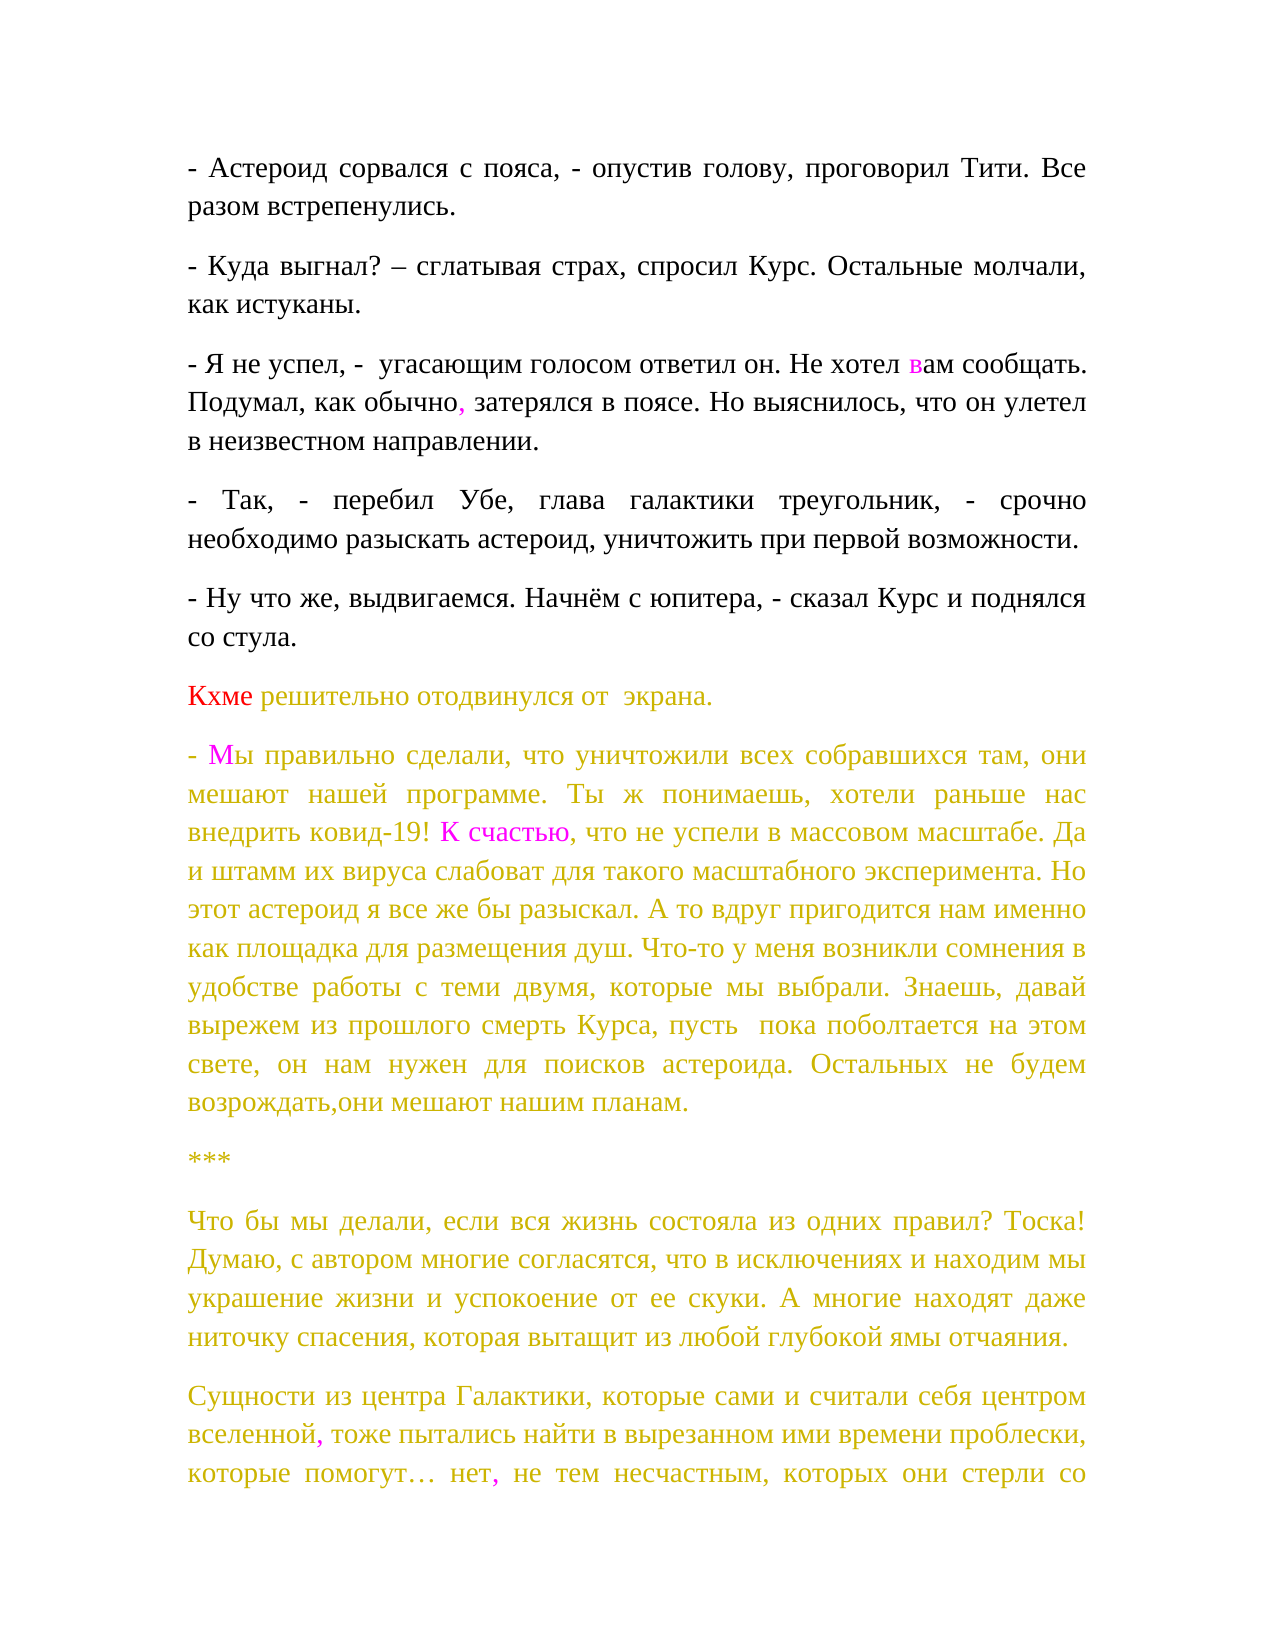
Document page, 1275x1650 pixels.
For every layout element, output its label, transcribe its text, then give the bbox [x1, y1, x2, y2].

text Что бы мы делали, если вся жизнь состояла из одних правил? Тоска! Думаю, с автором многие согласятся, что в исключениях и находим мы украшение жизни и успокоение от ее скуки. А многие находят даже ниточку спасения, которая вытащит из любой глубокой ямы отчаяния. [187, 1203, 1087, 1352]
text *** [187, 1144, 1087, 1177]
text - Я не успел, - угасающим голосом ответил он. Не хотел вам сообщать. Подумал, как обычно, затерялся в поясе. Но выяснилось, что он улетел в неизвестном направлении. [187, 346, 1087, 456]
text Сущности из центра Галактики, которые сами и считали себя центром вселенной, тоже пытались найти в вырезанном ими времени проблески, которые помогут… нет, не тем несчастным, которых они стерли со [187, 1378, 1087, 1489]
text - Ну что же, выдвигаемся. Начнём с юпитера, - сказал Курс и поднялся со стула. [187, 580, 1087, 652]
text Кхме решительно отодвинулся от экрана. [187, 678, 1087, 712]
text - Астероид сорвался с пояса, - опустив голову, проговорил Тити. Все разом встрепенулись. [187, 150, 1087, 222]
text - Куда выгнал? – сглатывая страх, спросил Курс. Остальные молчали, как истуканы. [187, 248, 1087, 320]
text - Так, - перебил Убе, глава галактики треугольник, - срочно необходимо разыскать астероид, уничтожить при первой возможности. [187, 482, 1087, 554]
text - Мы правильно сделали, что уничтожили всех собравшихся там, они мешают нашей программе. Ты ж понимаешь, хотели раньше нас внедрить ковид-19! К счастью, что не успели в массовом масштабе. Да и штамм их вируса слабоват для такого масштабного эксперимента. Но этот астероид я все же бы разыскал. А то вдруг пригодится нам именно как площадка для размещения душ. Что-то у меня возникли сомнения в удобстве работы с теми двумя, которые мы выбрали. Знаешь, давай вырежем из прошлого смерть Курса, пусть пока поболтается на этом свете, он нам нужен для поисков астероида. Остальных не будем возрождать,они мешают нашим планам. [187, 737, 1087, 1118]
